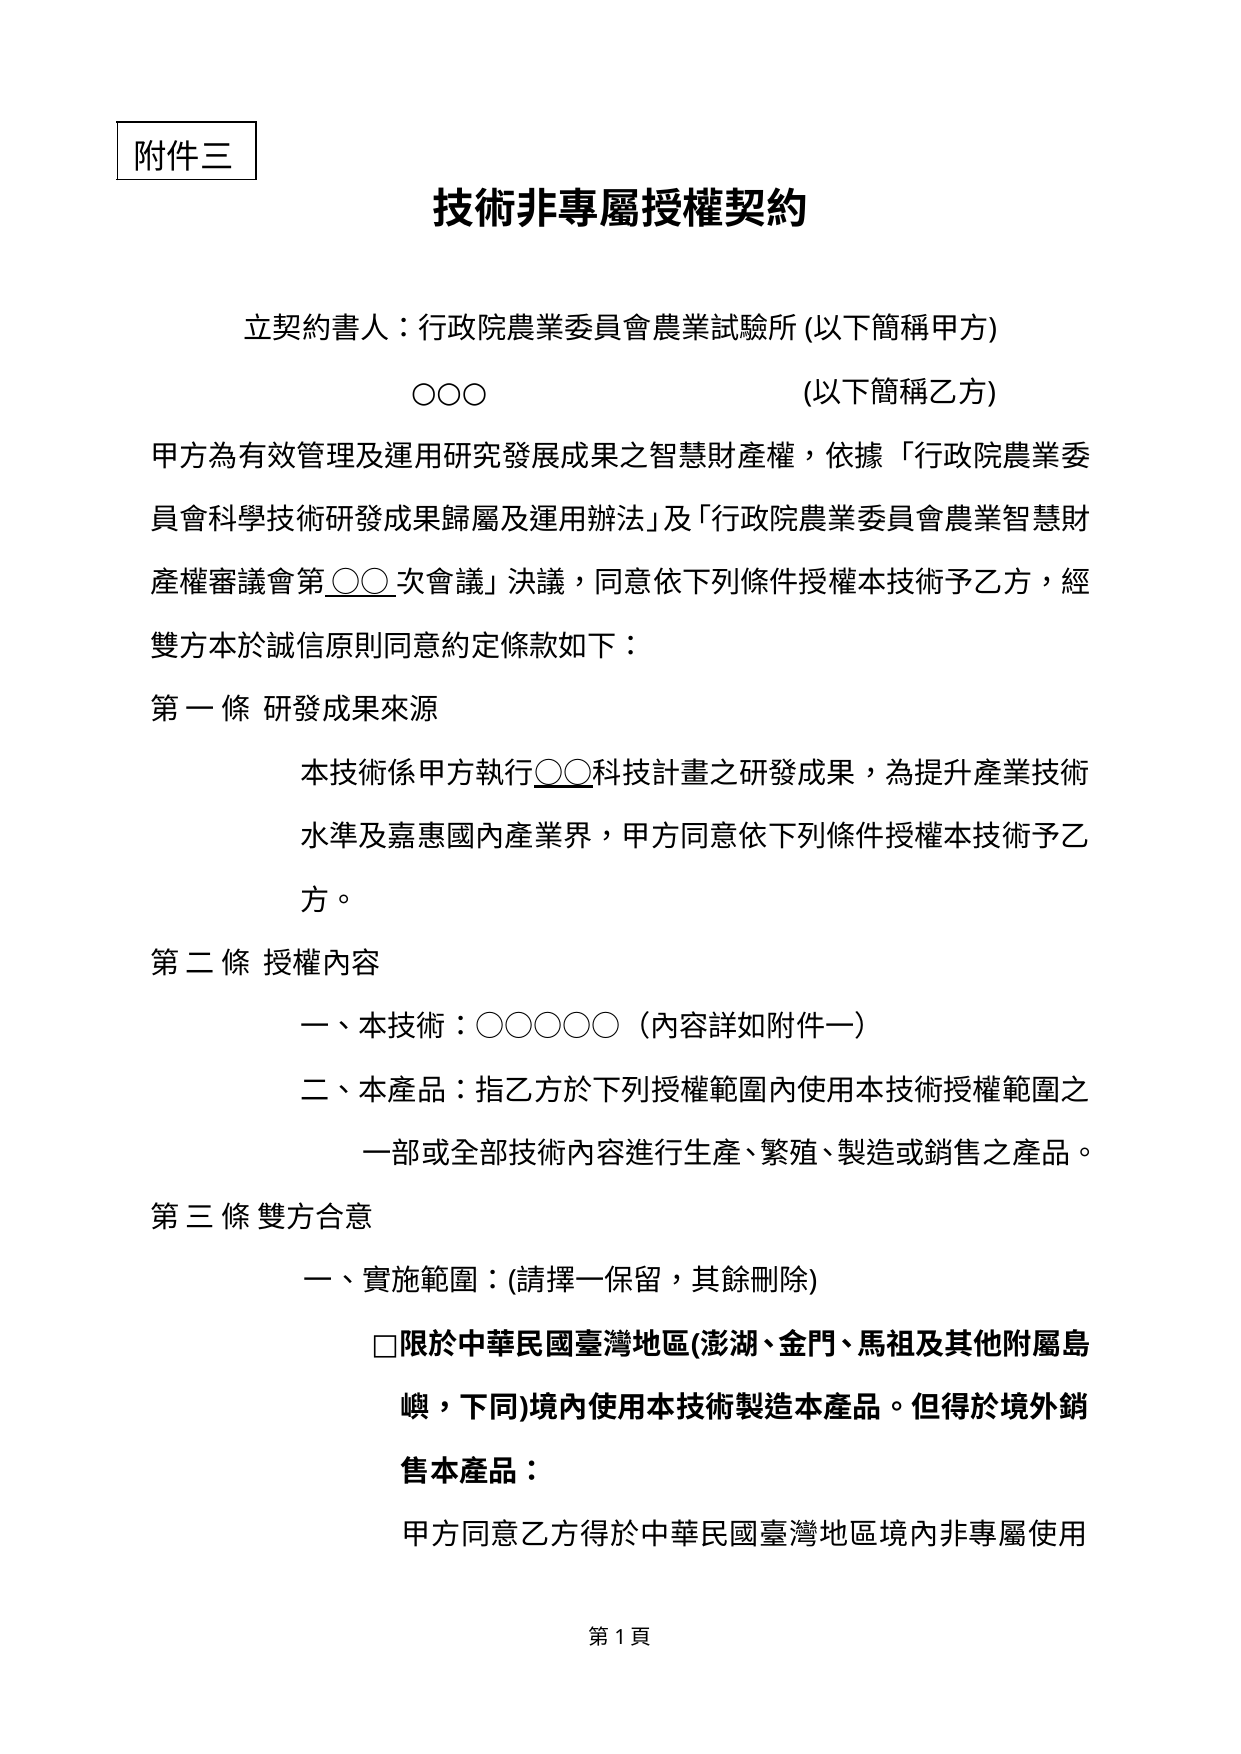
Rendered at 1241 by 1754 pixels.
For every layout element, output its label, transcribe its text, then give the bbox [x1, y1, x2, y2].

subtitle 第 一 條 研發成果來源 [150, 686, 1090, 728]
text [118, 123, 255, 179]
text 甲方同意乙方得於中華民國臺灣地區境內非專屬使用 [401, 1511, 1090, 1553]
text ○○○ (以下簡稱乙方) [406, 368, 1090, 411]
subtitle 第 三 條 雙方合意 [150, 1193, 1090, 1236]
text 甲方為有效管理及運用研究發展成果之智慧財產權，依據「行政院農業委員會科學技術研發成果歸屬及運用辦法」及「行政院農業委員會農業智慧財產權審議會第 ○○ 次會議」決議，同意依下列條件授權本技術予乙方，經雙方本於誠信原則同意約定條款如下： [150, 432, 1090, 665]
text 一、實施範圍：(請擇一保留，其餘刪除) [304, 1257, 1090, 1299]
text 一、本技術：○○○○○（內容詳如附件一） [300, 1003, 1090, 1045]
text 二、本產品：指乙方於下列授權範圍內使用本技術授權範圍之一部或全部技術內容進行生產、繁殖、製造或銷售之產品。 [300, 1066, 1090, 1172]
subtitle 第 二 條 授權內容 [150, 939, 1090, 982]
text 立契約書人：行政院農業委員會農業試驗所 (以下簡稱甲方) [150, 305, 1090, 347]
text 技術非專屬授權契約 [150, 175, 1090, 235]
text 附件三 [133, 130, 240, 171]
text 本技術係甲方執行○○科技計畫之研發成果，為提升產業技術水準及嘉惠國內產業界，甲方同意依下列條件授權本技術予乙方。 [300, 749, 1090, 918]
text □限於中華民國臺灣地區(澎湖、金門、馬祖及其他附屬島嶼，下同)境內使用本技術製造本產品。但得於境外銷售本產品： [371, 1320, 1090, 1490]
